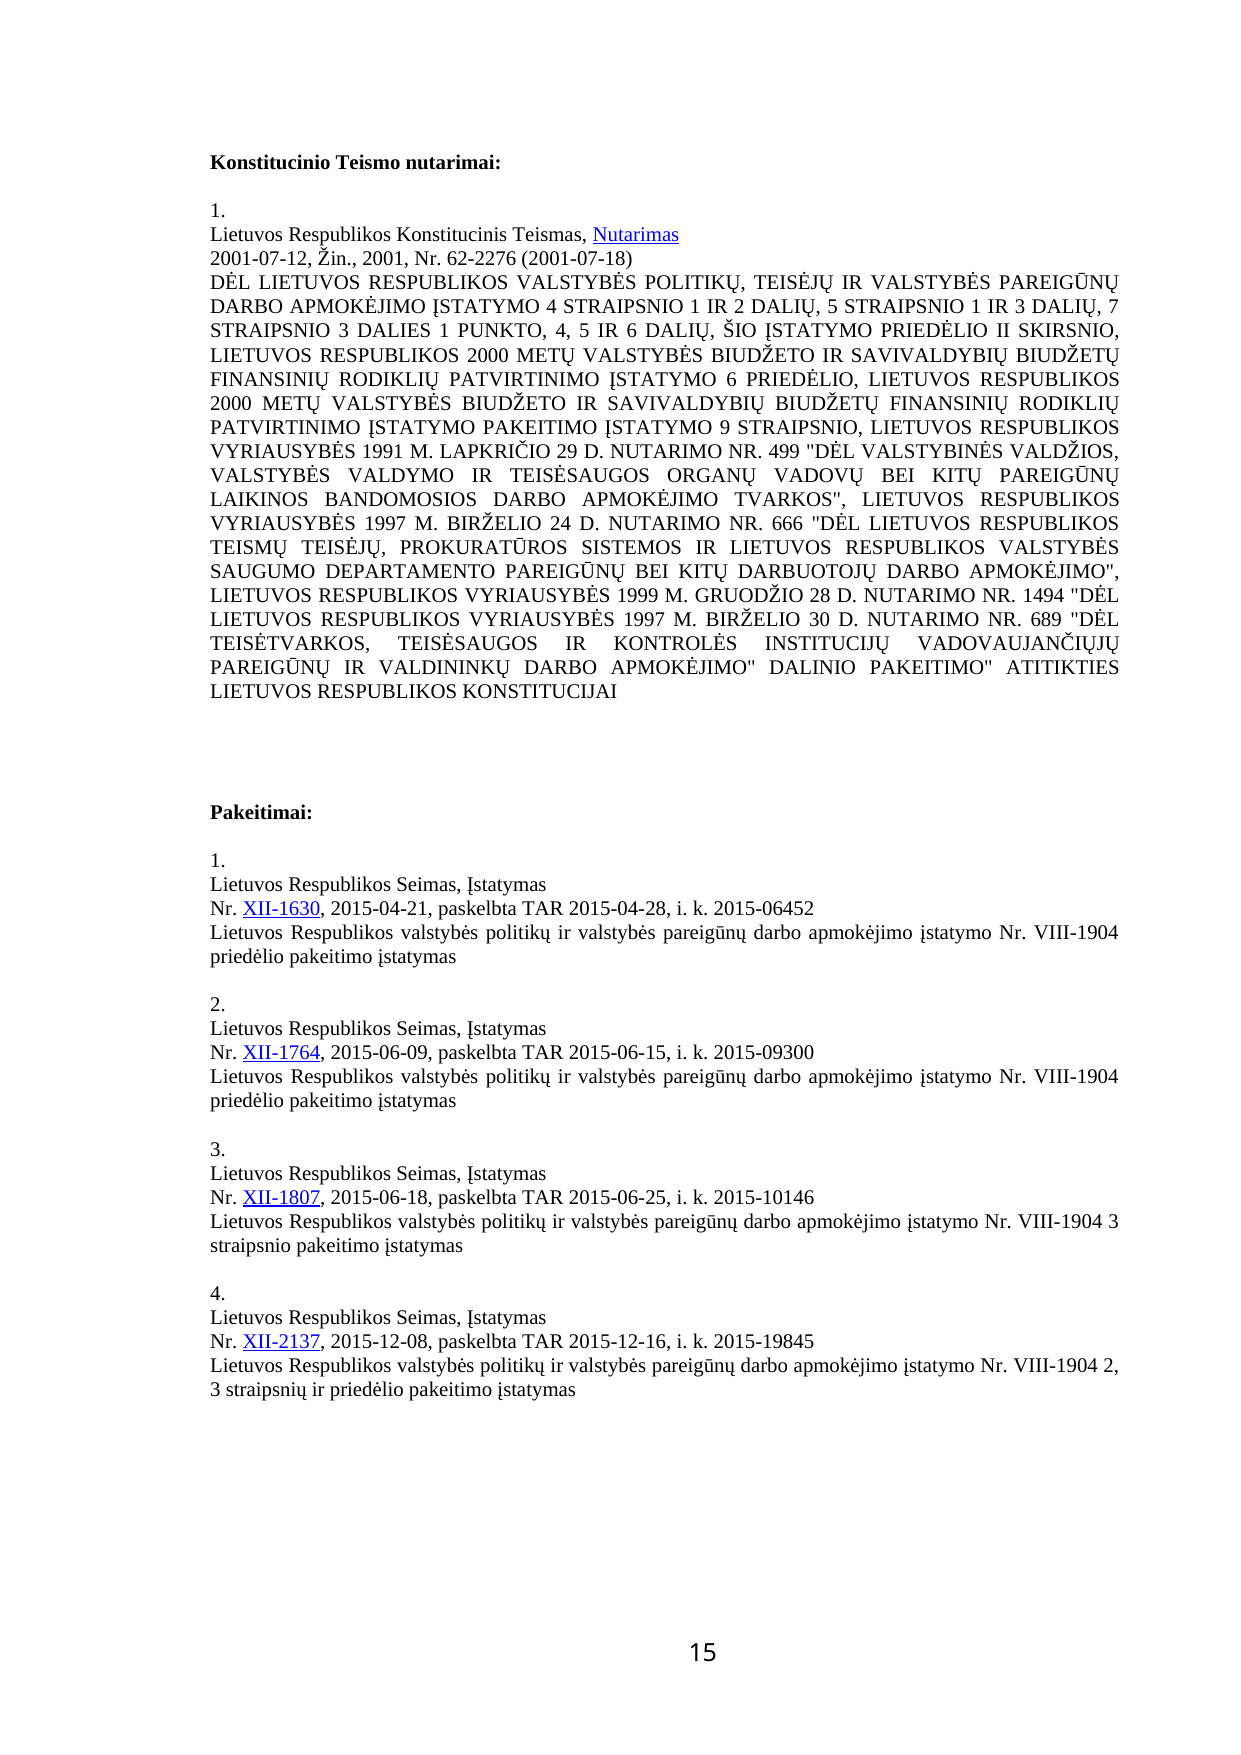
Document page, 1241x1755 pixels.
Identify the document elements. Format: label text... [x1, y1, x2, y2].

text 3. [210, 1137, 1120, 1161]
text Konstitucinio Teismo nutarimai: [210, 150, 1120, 174]
text Lietuvos Respublikos Seimas, Įstatymas [210, 1016, 1120, 1040]
text Lietuvos Respublikos valstybės politikų ir valstybės pareigūnų darbo apmokėjimo įstatymo Nr. VIII-1904 2, 3 straipsnių ir priedėlio pakeitimo įstatymas [210, 1353, 1120, 1401]
text Nr. XII-1764, 2015-06-09, paskelbta TAR 2015-06-15, i. k. 2015-09300 [210, 1040, 1120, 1064]
text Lietuvos Respublikos valstybės politikų ir valstybės pareigūnų darbo apmokėjimo įstatymo Nr. VIII-1904 3 straipsnio pakeitimo įstatymas [210, 1209, 1120, 1257]
text Lietuvos Respublikos Seimas, Įstatymas [210, 872, 1120, 896]
text DĖL LIETUVOS RESPUBLIKOS VALSTYBĖS POLITIKŲ, TEISĖJŲ IR VALSTYBĖS PAREIGŪNŲ DARBO APMOKĖJIMO ĮSTATYMO 4 STRAIPSNIO 1 IR 2 DALIŲ, 5 STRAIPSNIO 1 IR 3 DALIŲ, 7 STRAIPSNIO 3 DALIES 1 PUNKTO, 4, 5 IR 6 DALIŲ, ŠIO ĮSTATYMO PRIEDĖLIO II SKIRSNIO, LIETUVOS RESPUBLIKOS 2000 METŲ VALSTYBĖS BIUDŽETO IR SAVIVALDYBIŲ BIUDŽETŲ FINANSINIŲ RODIKLIŲ PATVIRTINIMO ĮSTATYMO 6 PRIEDĖLIO, LIETUVOS RESPUBLIKOS 2000 METŲ VALSTYBĖS BIUDŽETO IR SAVIVALDYBIŲ BIUDŽETŲ FINANSINIŲ RODIKLIŲ PATVIRTINIMO ĮSTATYMO PAKEITIMO ĮSTATYMO 9 STRAIPSNIO, LIETUVOS RESPUBLIKOS VYRIAUSYBĖS 1991 M. LAPKRIČIO 29 D. NUTARIMO NR. 499 "DĖL VALSTYBINĖS VALDŽIOS, VALSTYBĖS VALDYMO IR TEISĖSAUGOS ORGANŲ VADOVŲ BEI KITŲ PAREIGŪNŲ LAIKINOS BANDOMOSIOS DARBO APMOKĖJIMO TVARKOS", LIETUVOS RESPUBLIKOS VYRIAUSYBĖS 1997 M. BIRŽELIO 24 D. NUTARIMO NR. 666 "DĖL LIETUVOS RESPUBLIKOS TEISMŲ TEISĖJŲ, PROKURATŪROS SISTEMOS IR LIETUVOS RESPUBLIKOS VALSTYBĖS SAUGUMO DEPARTAMENTO PAREIGŪNŲ BEI KITŲ DARBUOTOJŲ DARBO APMOKĖJIMO", LIETUVOS RESPUBLIKOS VYRIAUSYBĖS 1999 M. GRUODŽIO 28 D. NUTARIMO NR. 1494 "DĖL LIETUVOS RESPUBLIKOS VYRIAUSYBĖS 1997 M. BIRŽELIO 30 D. NUTARIMO NR. 689 "DĖL TEISĖTVARKOS, TEISĖSAUGOS IR KONTROLĖS INSTITUCIJŲ VADOVAUJANČIŲJŲ PAREIGŪNŲ IR VALDININKŲ DARBO APMOKĖJIMO" DALINIO PAKEITIMO" ATITIKTIES LIETUVOS RESPUBLIKOS KONSTITUCIJAI [210, 270, 1120, 703]
text 4. [210, 1281, 1120, 1305]
text 1. [210, 198, 1120, 222]
text Pakeitimai: [210, 800, 1120, 824]
text Nr. XII-2137, 2015-12-08, paskelbta TAR 2015-12-16, i. k. 2015-19845 [210, 1329, 1120, 1353]
text Lietuvos Respublikos Konstitucinis Teismas, Nutarimas [210, 222, 1120, 246]
text Lietuvos Respublikos Seimas, Įstatymas [210, 1161, 1120, 1185]
text Lietuvos Respublikos valstybės politikų ir valstybės pareigūnų darbo apmokėjimo įstatymo Nr. VIII-1904 priedėlio pakeitimo įstatymas [210, 1064, 1120, 1112]
text 2001-07-12, Žin., 2001, Nr. 62-2276 (2001-07-18) [210, 246, 1120, 270]
text Nr. XII-1807, 2015-06-18, paskelbta TAR 2015-06-25, i. k. 2015-10146 [210, 1185, 1120, 1209]
text 2. [210, 992, 1120, 1016]
text 1. [210, 848, 1120, 872]
text Lietuvos Respublikos Seimas, Įstatymas [210, 1305, 1120, 1329]
text Nr. XII-1630, 2015-04-21, paskelbta TAR 2015-04-28, i. k. 2015-06452 [210, 896, 1120, 920]
text Lietuvos Respublikos valstybės politikų ir valstybės pareigūnų darbo apmokėjimo įstatymo Nr. VIII-1904 priedėlio pakeitimo įstatymas [210, 920, 1120, 968]
